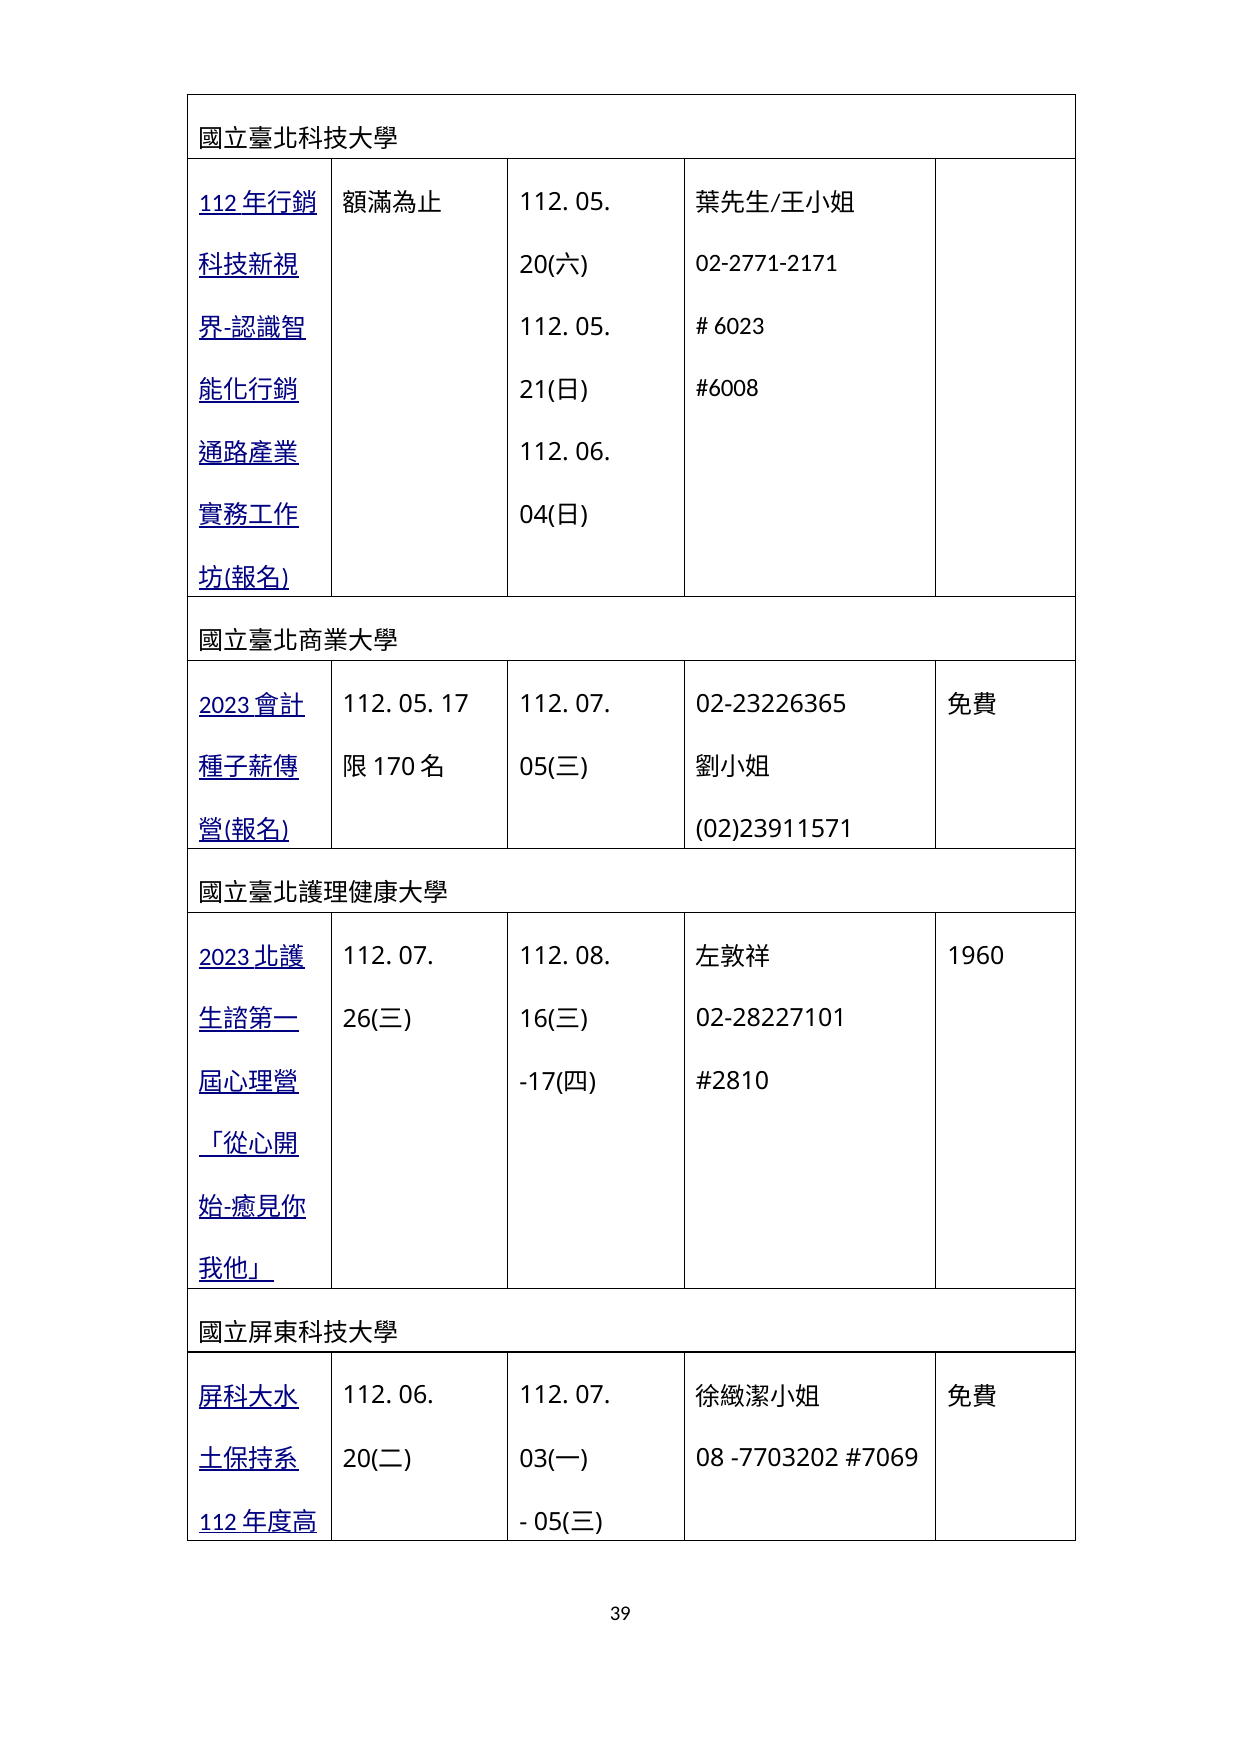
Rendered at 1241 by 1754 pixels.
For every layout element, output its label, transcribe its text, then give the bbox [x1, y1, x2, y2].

table_cell [936, 159, 1075, 596]
table_cell 徐緻潔小姐 08 -7703202 #7069 [685, 1353, 935, 1540]
table_cell 02-23226365 劉小姐(02)23911571 [685, 661, 935, 848]
table_cell 112. 06. 20(二) [332, 1353, 507, 1540]
table_cell 2023北護生諮第一屆心理營「從心開始-癒見你我他」 [188, 913, 331, 1288]
table_cell 國立屏東科技大學 [188, 1289, 1075, 1351]
table_cell 葉先生/王小姐 02-2771-2171 # 6023 #6008 [685, 159, 935, 596]
table_cell 國立臺北科技大學 [188, 95, 1075, 158]
table_cell 左敦祥 02-28227101 #2810 [685, 913, 935, 1288]
table_cell 112. 08. 16(三) -17(四) [508, 913, 684, 1288]
table_cell 112. 05. 20(六) 112. 05. 21(日) 112. 06. 04(日) [508, 159, 684, 596]
table_cell 2023會計種子薪傳營(報名) [188, 661, 331, 848]
table_cell 112. 07. 05(三) [508, 661, 684, 848]
table_cell 免費 [936, 661, 1075, 848]
table_cell 國立臺北商業大學 [188, 597, 1075, 660]
table_cell 112. 07. 03(一) - 05(三) [508, 1353, 684, 1540]
table_cell 112. 05. 17 限170名 [332, 661, 507, 848]
table_cell 1960 [936, 913, 1075, 1288]
table_cell 額滿為止 [332, 159, 507, 596]
table_cell 免費 [936, 1353, 1075, 1540]
table_cell 112. 07. 26(三) [332, 913, 507, 1288]
table_cell 屏科大水土保持系112年度高 [188, 1353, 331, 1540]
table_cell 國立臺北護理健康大學 [188, 849, 1075, 912]
table_cell 112年行銷科技新視界-認識智能化行銷通路產業實務工作坊(報名) [188, 159, 331, 596]
